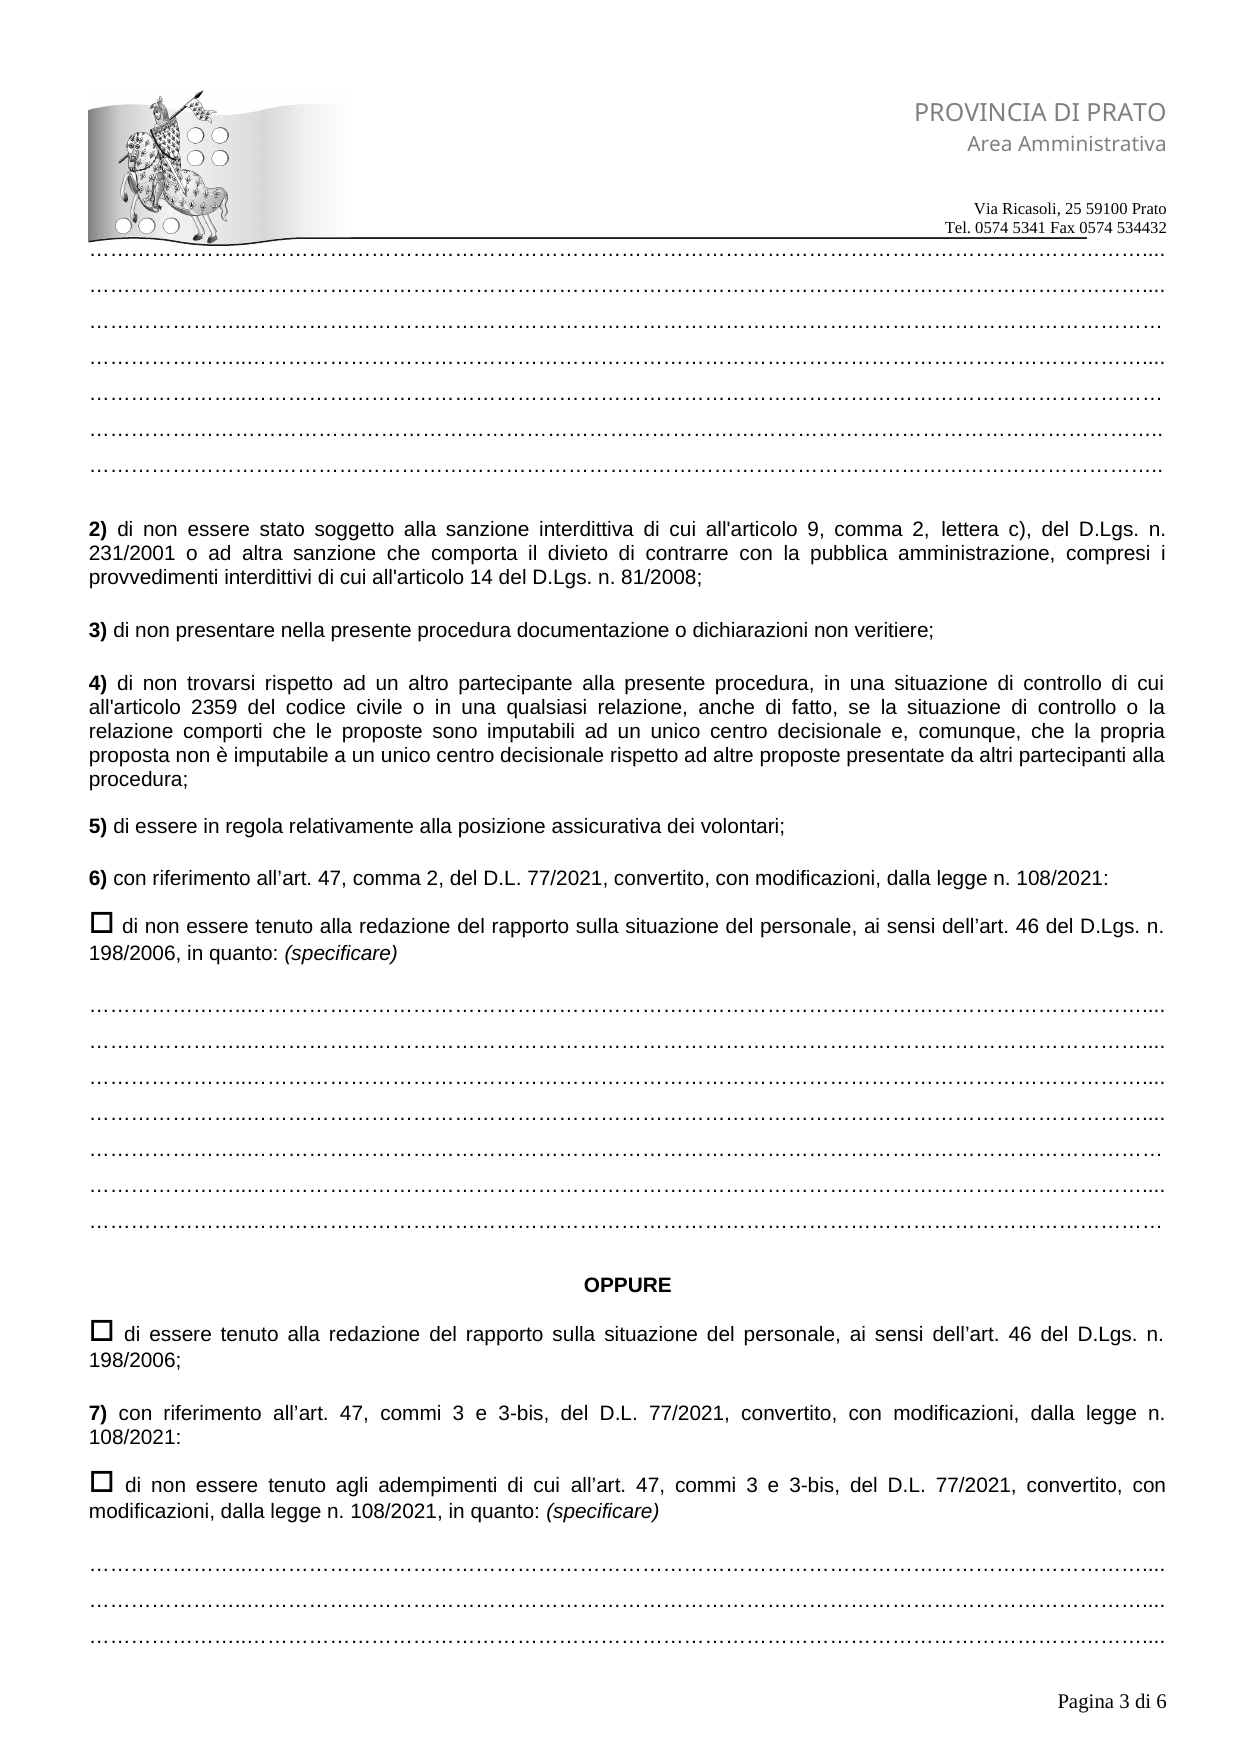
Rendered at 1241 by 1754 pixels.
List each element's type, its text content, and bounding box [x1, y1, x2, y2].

text 6) con riferimento all’art. 47, comma 2, del D.L. 77/2021, convertito, con modificazioni, dalla legge n. 108/2021: [89, 866, 1167, 890]
text …………………..…………………………………………………………………………………………………………………....…………………..…………………………………………………………………………………………………………………....…………………..………………………………………………………………………………………………………………….... [89, 1552, 1167, 1647]
text OPPURE [89, 1273, 1167, 1297]
text …………………..…………………………………………………………………………………………………………………....…………………..…………………………………………………………………………………………………………………....…………………..…………………………………………………………………………………………………………………… [89, 237, 1167, 333]
text 2) di non essere stato soggetto alla sanzione interdittiva di cui all'articolo 9, comma 2, lettera c), del D.Lgs. n. 231/2001 o ad altra sanzione che comporta il divieto di contrarre con la pubblica amministrazione, compresi i provvedimenti interdittivi di cui all'articolo 14 del D.Lgs. n. 81/2008; [89, 517, 1167, 589]
text  di essere tenuto alla redazione del rapporto sulla situazione del personale, ai sensi dell’art. 46 del D.Lgs. n. 198/2006; [89, 1321, 1167, 1372]
text ……………………………………………………………………………………………………………………………………….. [89, 453, 1167, 477]
text 7) con riferimento all’art. 47, commi 3 e 3-bis, del D.L. 77/2021, convertito, con modificazioni, dalla legge n. 108/2021: [89, 1401, 1167, 1448]
text  di non essere tenuto agli adempimenti di cui all’art. 47, commi 3 e 3-bis, del D.L. 77/2021, convertito, con modificazioni, dalla legge n. 108/2021, in quanto: (specificare) [89, 1472, 1167, 1523]
text …………………..…………………………………………………………………………………………………………………....…………………..…………………………………………………………………………………………………………………....…………………..…………………………………………………………………………………………………………………....…………………..…………………………………………………………………………………………………………………....…………………..…………………………………………………………………………………………………………………… [89, 993, 1167, 1161]
text 5) di essere in regola relativamente alla posizione assicurativa dei volontari; [89, 814, 1167, 838]
text 4) di non trovarsi rispetto ad un altro partecipante alla presente procedura, in una situazione di controllo di cui all'articolo 2359 del codice civile o in una qualsiasi relazione, anche di fatto, se la situazione di controllo o la relazione comporti che le proposte sono imputabili ad un unico centro decisionale e, comunque, che la propria proposta non è imputabile a un unico centro decisionale rispetto ad altre proposte presentate da altri partecipanti alla procedura; [89, 671, 1167, 790]
text  di non essere tenuto alla redazione del rapporto sulla situazione del personale, ai sensi dell’art. 46 del D.Lgs. n. 198/2006, in quanto: (specificare) [89, 914, 1167, 964]
text ……………………………………………………………………………………………………………………………………….. [89, 417, 1167, 441]
text …………………..…………………………………………………………………………………………………………………....…………………..…………………………………………………………………………………………………………………… [89, 1173, 1167, 1233]
text …………………..…………………………………………………………………………………………………………………....…………………..…………………………………………………………………………………………………………………… [89, 345, 1167, 405]
text 3) di non presentare nella presente procedura documentazione o dichiarazioni non veritiere; [89, 618, 1167, 642]
